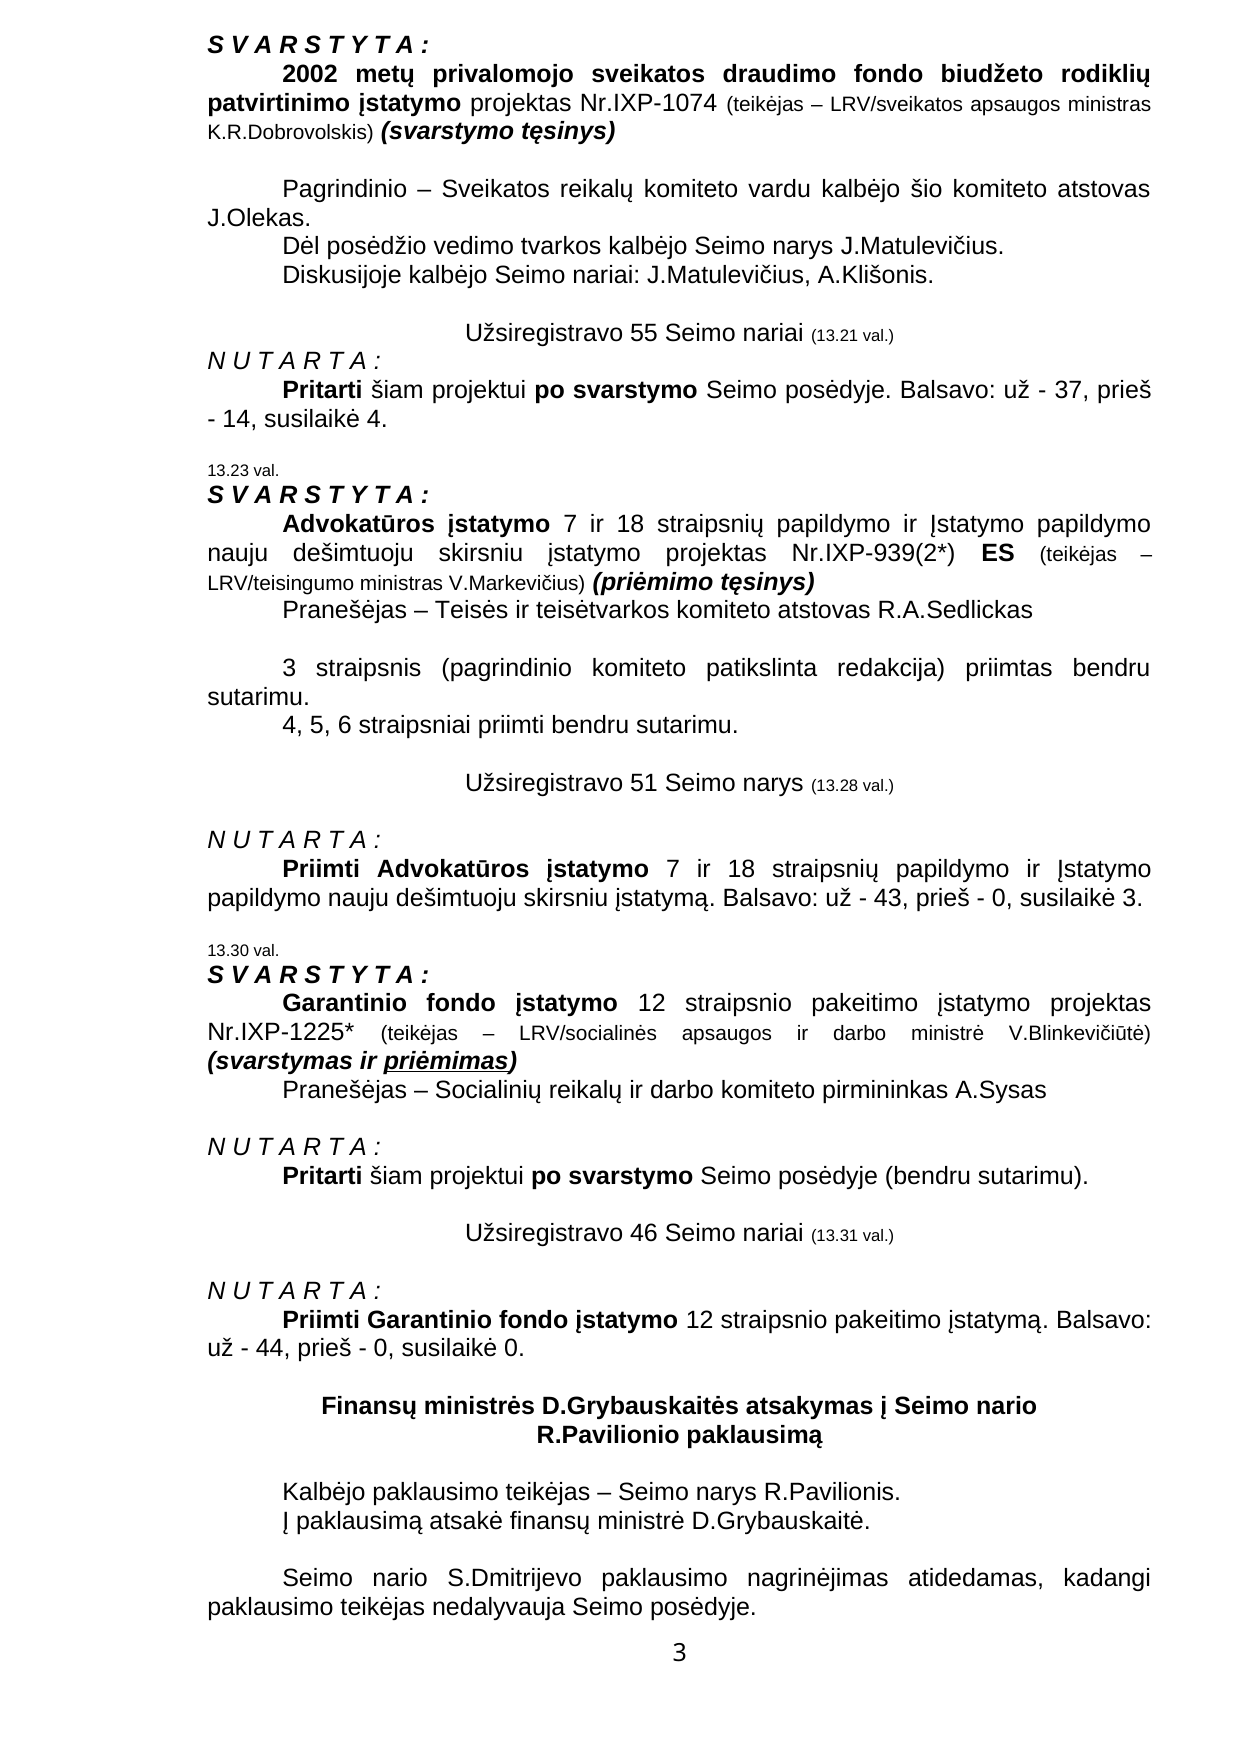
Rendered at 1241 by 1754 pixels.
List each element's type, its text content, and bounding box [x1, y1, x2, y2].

text Dėl posėdžio vedimo tvarkos kalbėjo Seimo narys J.Matulevičius. [207, 231, 1152, 260]
text Pritarti šiam projektui po svarstymo Seimo posėdyje (bendru sutarimu). [207, 1161, 1152, 1189]
text S V A R S T Y T A : [207, 959, 1152, 988]
text 4, 5, 6 straipsniai priimti bendru sutarimu. [207, 710, 1152, 739]
text R.Pavilionio paklausimą [207, 1419, 1152, 1448]
text Pagrindinio – Sveikatos reikalų komiteto vardu kalbėjo šio komiteto atstovas J.Olekas. [207, 174, 1152, 231]
text 13.23 val. [207, 461, 1152, 480]
text Garantinio fondo įstatymo 12 straipsnio pakeitimo įstatymo projektas Nr.IXP-1225* (teikėjas – LRV/socialinės apsaugos ir darbo ministrė V.Blinkevičiūtė) (svarstymas ir priėmimas) [207, 988, 1152, 1074]
text 2002 metų privalomojo sveikatos draudimo fondo biudžeto rodiklių patvirtinimo įstatymo projektas Nr.IXP-1074 (teikėjas – LRV/sveikatos apsaugos ministras K.R.Dobrovolskis) (svarstymo tęsinys) [207, 59, 1152, 145]
text Į paklausimą atsakė finansų ministrė D.Grybauskaitė. [207, 1506, 1152, 1534]
text 13.30 val. [207, 940, 1152, 959]
text Užsiregistravo 51 Seimo narys (13.28 val.) [207, 768, 1152, 797]
text Užsiregistravo 46 Seimo nariai (13.31 val.) [207, 1218, 1152, 1247]
text N U T A R T A : [207, 1276, 1152, 1304]
text Pranešėjas – Teisės ir teisėtvarkos komiteto atstovas R.A.Sedlickas [207, 595, 1152, 624]
text Kalbėjo paklausimo teikėjas – Seimo narys R.Pavilionis. [207, 1477, 1152, 1506]
text 3 straipsnis (pagrindinio komiteto patikslinta redakcija) priimtas bendru sutarimu. [207, 653, 1152, 710]
text N U T A R T A : [207, 825, 1152, 854]
text N U T A R T A : [207, 1132, 1152, 1161]
text Pritarti šiam projektui po svarstymo Seimo posėdyje. Balsavo: už - 37, prieš - 14, susilaikė 4. [207, 375, 1152, 432]
text Diskusijoje kalbėjo Seimo nariai: J.Matulevičius, A.Klišonis. [207, 260, 1152, 289]
text S V A R S T Y T A : [207, 30, 1152, 59]
text S V A R S T Y T A : [207, 480, 1152, 509]
text Seimo nario S.Dmitrijevo paklausimo nagrinėjimas atidedamas, kadangi paklausimo teikėjas nedalyvauja Seimo posėdyje. [207, 1563, 1152, 1621]
text N U T A R T A : [207, 346, 1152, 375]
text Pranešėjas – Socialinių reikalų ir darbo komiteto pirmininkas A.Sysas [207, 1074, 1152, 1103]
text Priimti Garantinio fondo įstatymo 12 straipsnio pakeitimo įstatymą. Balsavo: už - 44, prieš - 0, susilaikė 0. [207, 1304, 1152, 1362]
text Advokatūros įstatymo 7 ir 18 straipsnių papildymo ir Įstatymo papildymo nauju dešimtuoju skirsniu įstatymo projektas Nr.IXP-939(2*) ES (teikėjas – LRV/teisingumo ministras V.Markevičius) (priėmimo tęsinys) [207, 509, 1152, 595]
text Užsiregistravo 55 Seimo nariai (13.21 val.) [207, 317, 1152, 346]
text Priimti Advokatūros įstatymo 7 ir 18 straipsnių papildymo ir Įstatymo papildymo nauju dešimtuoju skirsniu įstatymą. Balsavo: už - 43, prieš - 0, susilaikė 3. [207, 854, 1152, 912]
text Finansų ministrės D.Grybauskaitės atsakymas į Seimo nario [207, 1391, 1152, 1419]
